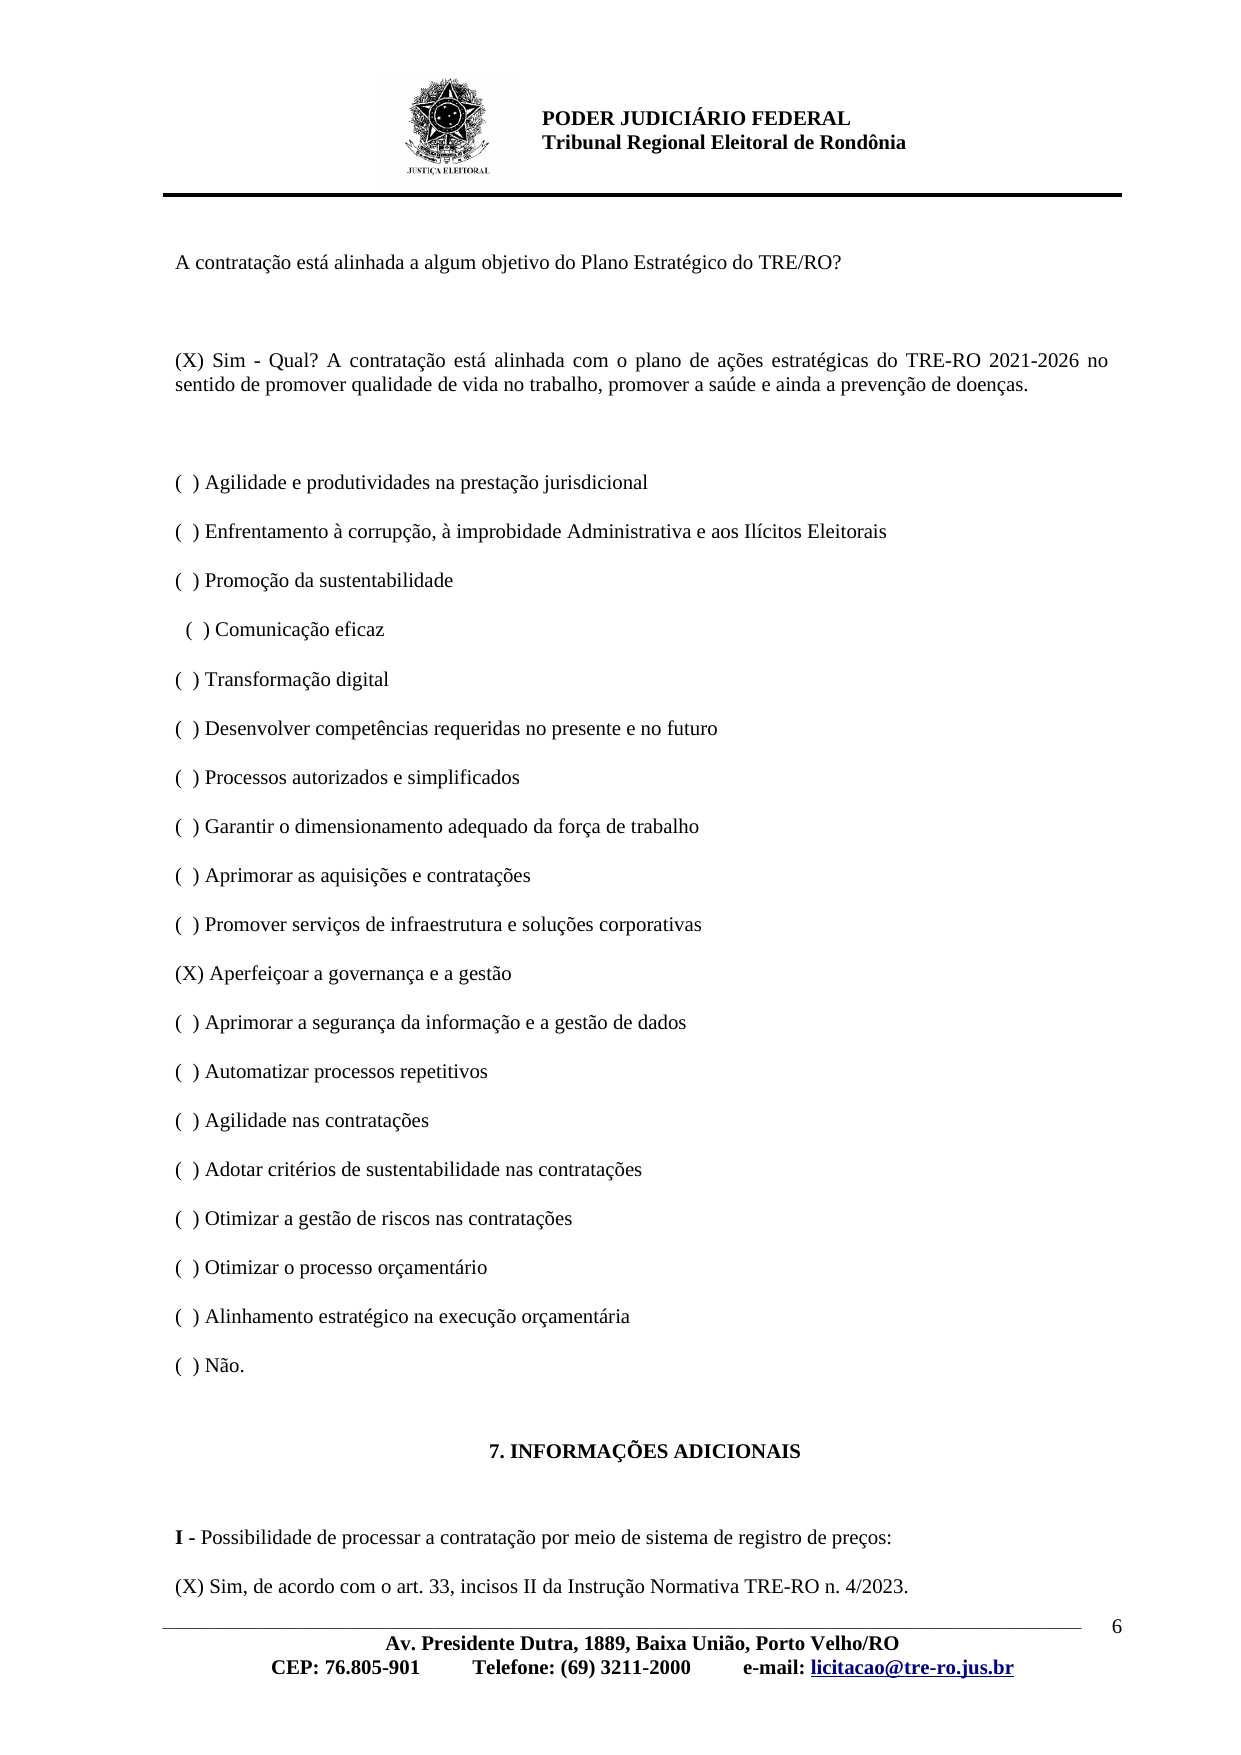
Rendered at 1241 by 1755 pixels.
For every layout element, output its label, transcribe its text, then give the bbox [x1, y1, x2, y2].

text ( ) Automatizar processos repetitivos [175, 1059, 1110, 1083]
text (X) Sim - Qual? A contratação está alinhada com o plano de ações estratégicas do TRE-RO 2021-2026 no sentido de promover qualidade de vida no trabalho, promover a saúde e ainda a prevenção de doenças. [175, 348, 1110, 396]
text I - Possibilidade de processar a contratação por meio de sistema de registro de preços: [175, 1524, 1110, 1549]
text ( ) Adotar critérios de sustentabilidade nas contratações [175, 1157, 1110, 1181]
text ( ) Promoção da sustentabilidade [175, 568, 1110, 592]
text 7. INFORMAÇÕES ADICIONAIS [169, 1439, 1116, 1463]
text ( ) Agilidade e produtividades na prestação jurisdicional [175, 470, 1110, 494]
text ( ) Agilidade nas contratações [175, 1108, 1110, 1132]
text ( ) Aprimorar a segurança da informação e a gestão de dados [175, 1010, 1110, 1034]
text ( ) Otimizar a gestão de riscos nas contratações [175, 1206, 1110, 1230]
text (X) Sim, de acordo com o art. 33, incisos II da Instrução Normativa TRE-RO n. 4/2023. [175, 1574, 1110, 1598]
text ( ) Otimizar o processo orçamentário [175, 1255, 1110, 1279]
text ( ) Aprimorar as aquisições e contratações [175, 863, 1110, 887]
text ( ) Processos autorizados e simplificados [175, 764, 1110, 789]
text ( ) Comunicação eficaz [175, 617, 1110, 641]
text ( ) Garantir o dimensionamento adequado da força de trabalho [175, 814, 1110, 838]
text (X) Aperfeiçoar a governança e a gestão [175, 961, 1110, 985]
text ( ) Alinhamento estratégico na execução orçamentária [175, 1304, 1110, 1328]
text ( ) Promover serviços de infraestrutura e soluções corporativas [175, 912, 1110, 936]
text ( ) Enfrentamento à corrupção, à improbidade Administrativa e aos Ilícitos Eleitorais [175, 519, 1110, 543]
text ( ) Transformação digital [175, 666, 1110, 691]
text ( ) Desenvolver competências requeridas no presente e no futuro [175, 716, 1110, 739]
text ( ) Não. [175, 1353, 1110, 1377]
text A contratação está alinhada a algum objetivo do Plano Estratégico do TRE/RO? [175, 250, 1110, 274]
